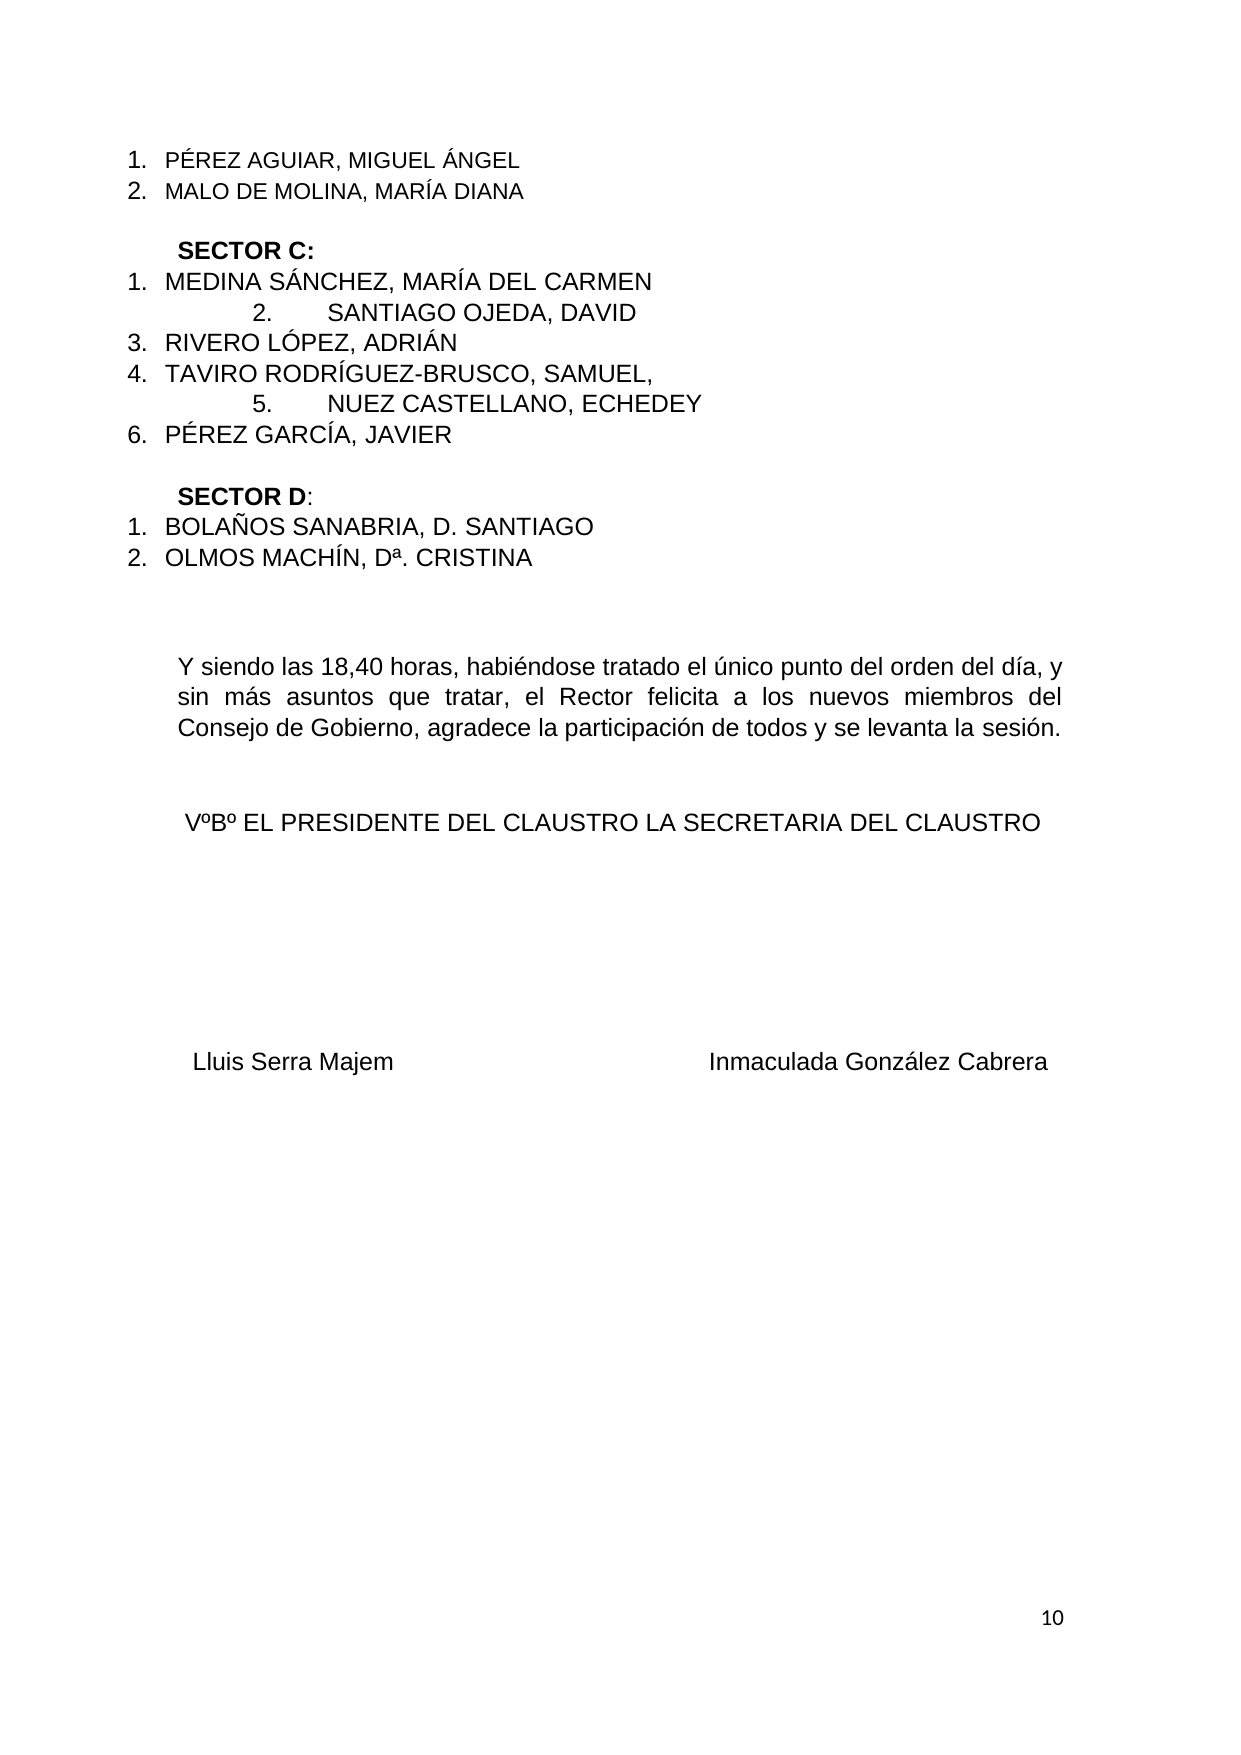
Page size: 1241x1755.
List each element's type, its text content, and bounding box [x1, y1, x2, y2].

list TAVIRO RODRÍGUEZ-BRUSCO, SAMUEL, [127, 359, 1076, 387]
list OLMOS MACHÍN, Dª. CRISTINA [127, 543, 1076, 572]
list MEDINA SÁNCHEZ, MARÍA DEL CARMEN [127, 267, 1076, 295]
subtitle SECTOR C: [177, 236, 1076, 265]
list MALO DE MOLINA, MARÍA DIANA [127, 176, 1076, 204]
text Lluis Serra Majem Inmaculada González Cabrera [192, 1047, 1076, 1076]
text 10 [164, 1603, 1063, 1631]
list NUEZ CASTELLANO, ECHEDEY [252, 389, 1076, 418]
list SANTIAGO OJEDA, DAVID [252, 297, 1076, 326]
list BOLAÑOS SANABRIA, D. SANTIAGO [127, 512, 1076, 541]
list RIVERO LÓPEZ, ADRIÁN [127, 328, 1076, 357]
list PÉREZ GARCÍA, JAVIER [127, 420, 1076, 449]
subtitle SECTOR D: [177, 482, 1076, 510]
text Y siendo las 18,40 horas, habiéndose tratado el único punto del orden del día, y sin más asuntos que tratar, el Rector felicita a los nuevos miembros del Consejo de Gobierno, agradece la participación de todos y se levanta la sesión. [177, 652, 1064, 742]
list PÉREZ AGUIAR, MIGUEL ÁNGEL [127, 145, 1076, 174]
text VºBº EL PRESIDENTE DEL CLAUSTRO LA SECRETARIA DEL CLAUSTRO [184, 808, 1076, 837]
